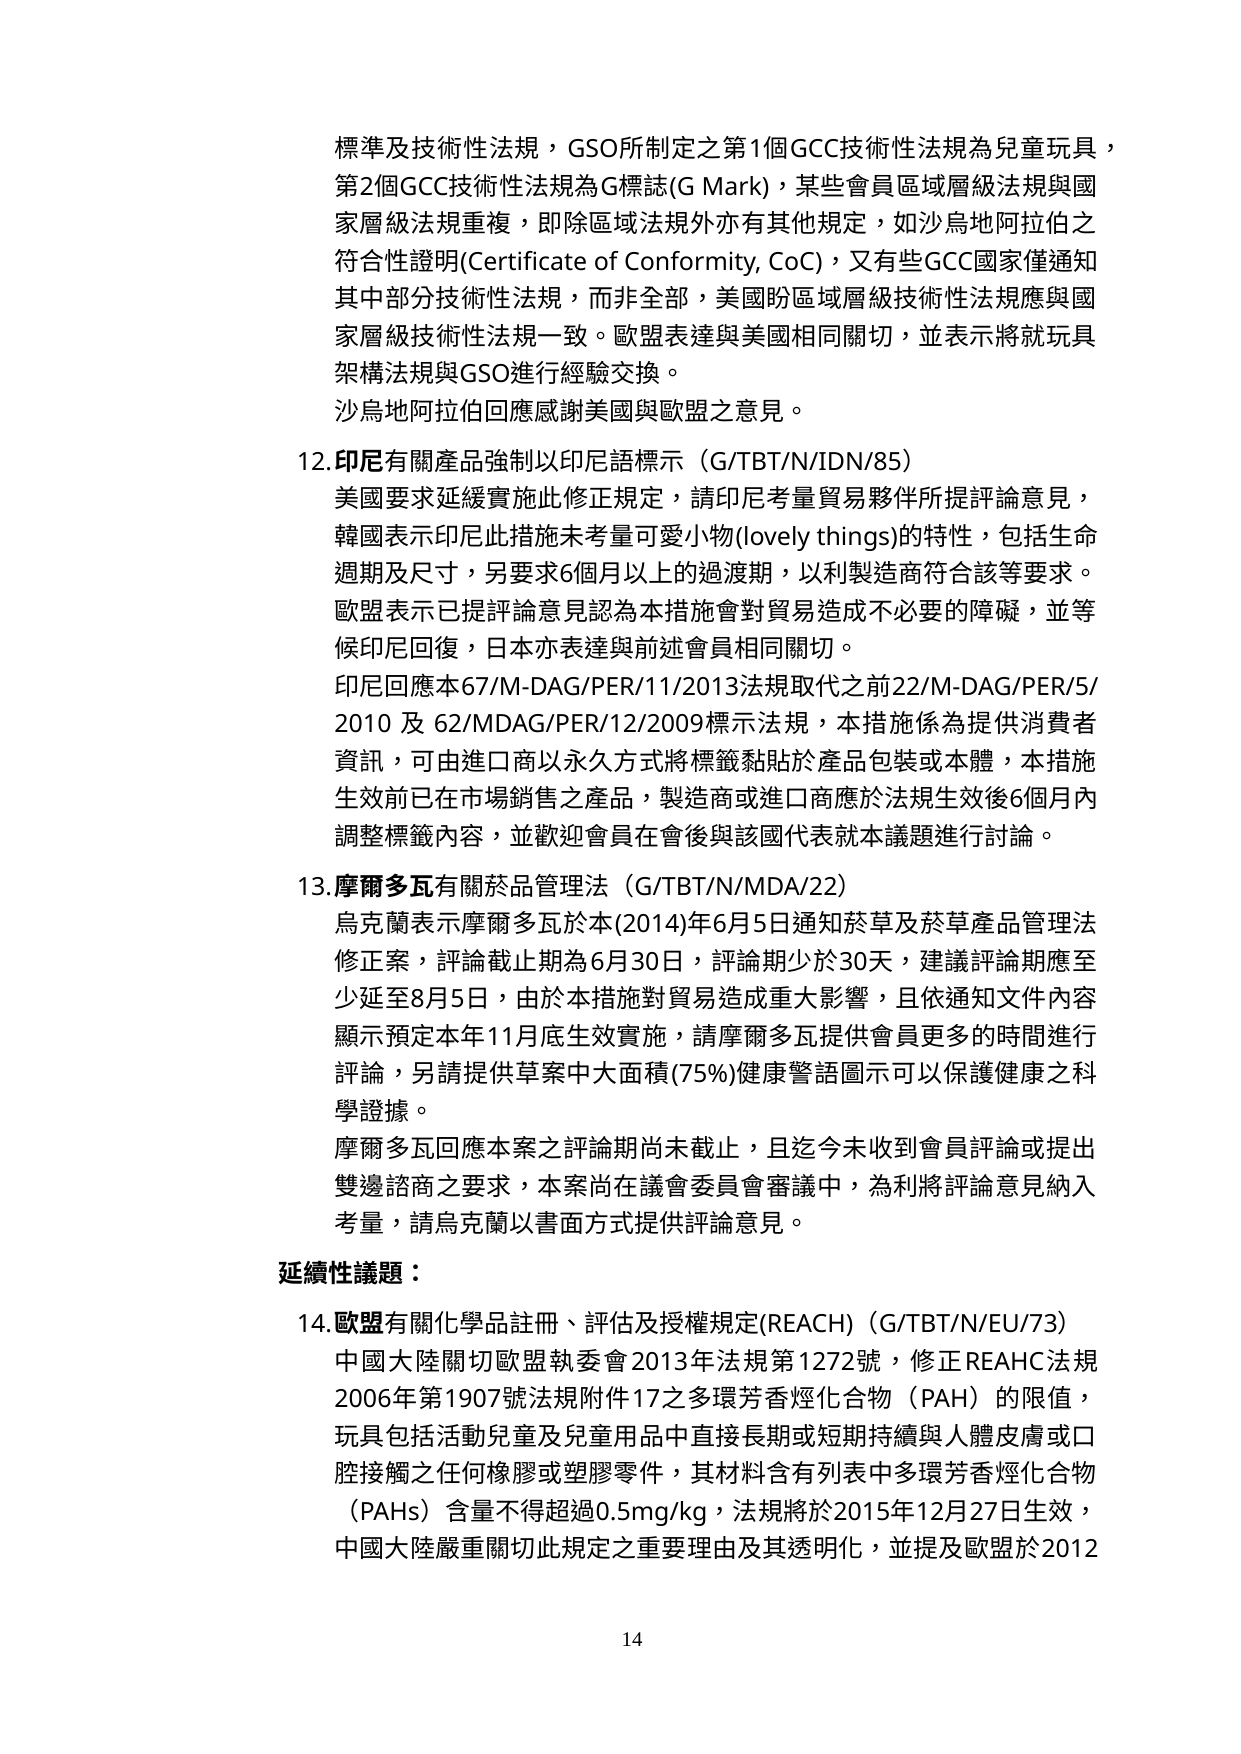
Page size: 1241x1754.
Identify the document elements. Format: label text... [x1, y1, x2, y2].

list 摩爾多瓦有關菸品管理法（G/TBT/N/MDA/22） 烏克蘭表示摩爾多瓦於本(2014)年6月5日通知菸草及菸草產品管理法修正案，評論截止期為6月30日，評論期少於30天，建議評論期應至少延至8月5日，由於本措施對貿易造成重大影響，且依通知文件內容顯示預定本年11月底生效實施，請摩爾多瓦提供會員更多的時間進行評論，另請提供草案中大面積(75%)健康警語圖示可以保護健康之科學證據。 摩爾多瓦回應本案之評論期尚未截止，且迄今未收到會員評論或提出雙邊諮商之要求，本案尚在議會委員會審議中，為利將評論意見納入考量，請烏克蘭以書面方式提供評論意見。 [297, 865, 1098, 1240]
list 歐盟有關化學品註冊、評估及授權規定(REACH)（G/TBT/N/EU/73） 中國大陸關切歐盟執委會2013年法規第1272號，修正REAHC法規2006年第1907號法規附件17之多環芳香烴化合物（PAH）的限值，玩具包括活動兒童及兒童用品中直接長期或短期持續與人體皮膚或口腔接觸之任何橡膠或塑膠零件，其材料含有列表中多環芳香烴化合物（PAHs）含量不得超過0.5mg/kg，法規將於2015年12月27日生效，中國大陸嚴重關切此規定之重要理由及其透明化，並提及歐盟於2012 [297, 1303, 1098, 1565]
text 延續性議題： [278, 1253, 1098, 1290]
list 沙烏地阿拉伯有關符合性證明（未通知）及玩具之海灣國家合作理事會標準組織(GSO)標誌要求 美國感謝GSO與其雙邊會談，並表示GSO被GCC會員授權制定區域性標準及技術性法規，GSO所制定之第1個GCC技術性法規為兒童玩具，第2個GCC技術性法規為G標誌(G Mark)，某些會員區域層級法規與國家層級法規重複，即除區域法規外亦有其他規定，如沙烏地阿拉伯之符合性證明(Certificate of Conformity, CoC)，又有些GCC國家僅通知其中部分技術性法規，而非全部，美國盼區域層級技術性法規應與國家層級技術性法規一致。歐盟表達與美國相同關切，並表示將就玩具架構法規與GSO進行經驗交換。 沙烏地阿拉伯回應感謝美國與歐盟之意見。 [297, 128, 1098, 428]
list 印尼有關產品強制以印尼語標示（G/TBT/N/IDN/85） 美國要求延緩實施此修正規定，請印尼考量貿易夥伴所提評論意見，韓國表示印尼此措施未考量可愛小物(lovely things)的特性，包括生命週期及尺寸，另要求6個月以上的過渡期，以利製造商符合該等要求。歐盟表示已提評論意見認為本措施會對貿易造成不必要的障礙，並等候印尼回復，日本亦表達與前述會員相同關切。 印尼回應本67/M-DAG/PER/11/2013法規取代之前22/M-DAG/PER/5/ 2010 及 62/MDAG/PER/12/2009標示法規，本措施係為提供消費者資訊，可由進口商以永久方式將標籤黏貼於產品包裝或本體，本措施生效前已在市場銷售之產品，製造商或進口商應於法規生效後6個月內調整標籤內容，並歡迎會員在會後與該國代表就本議題進行討論。 [297, 440, 1098, 853]
